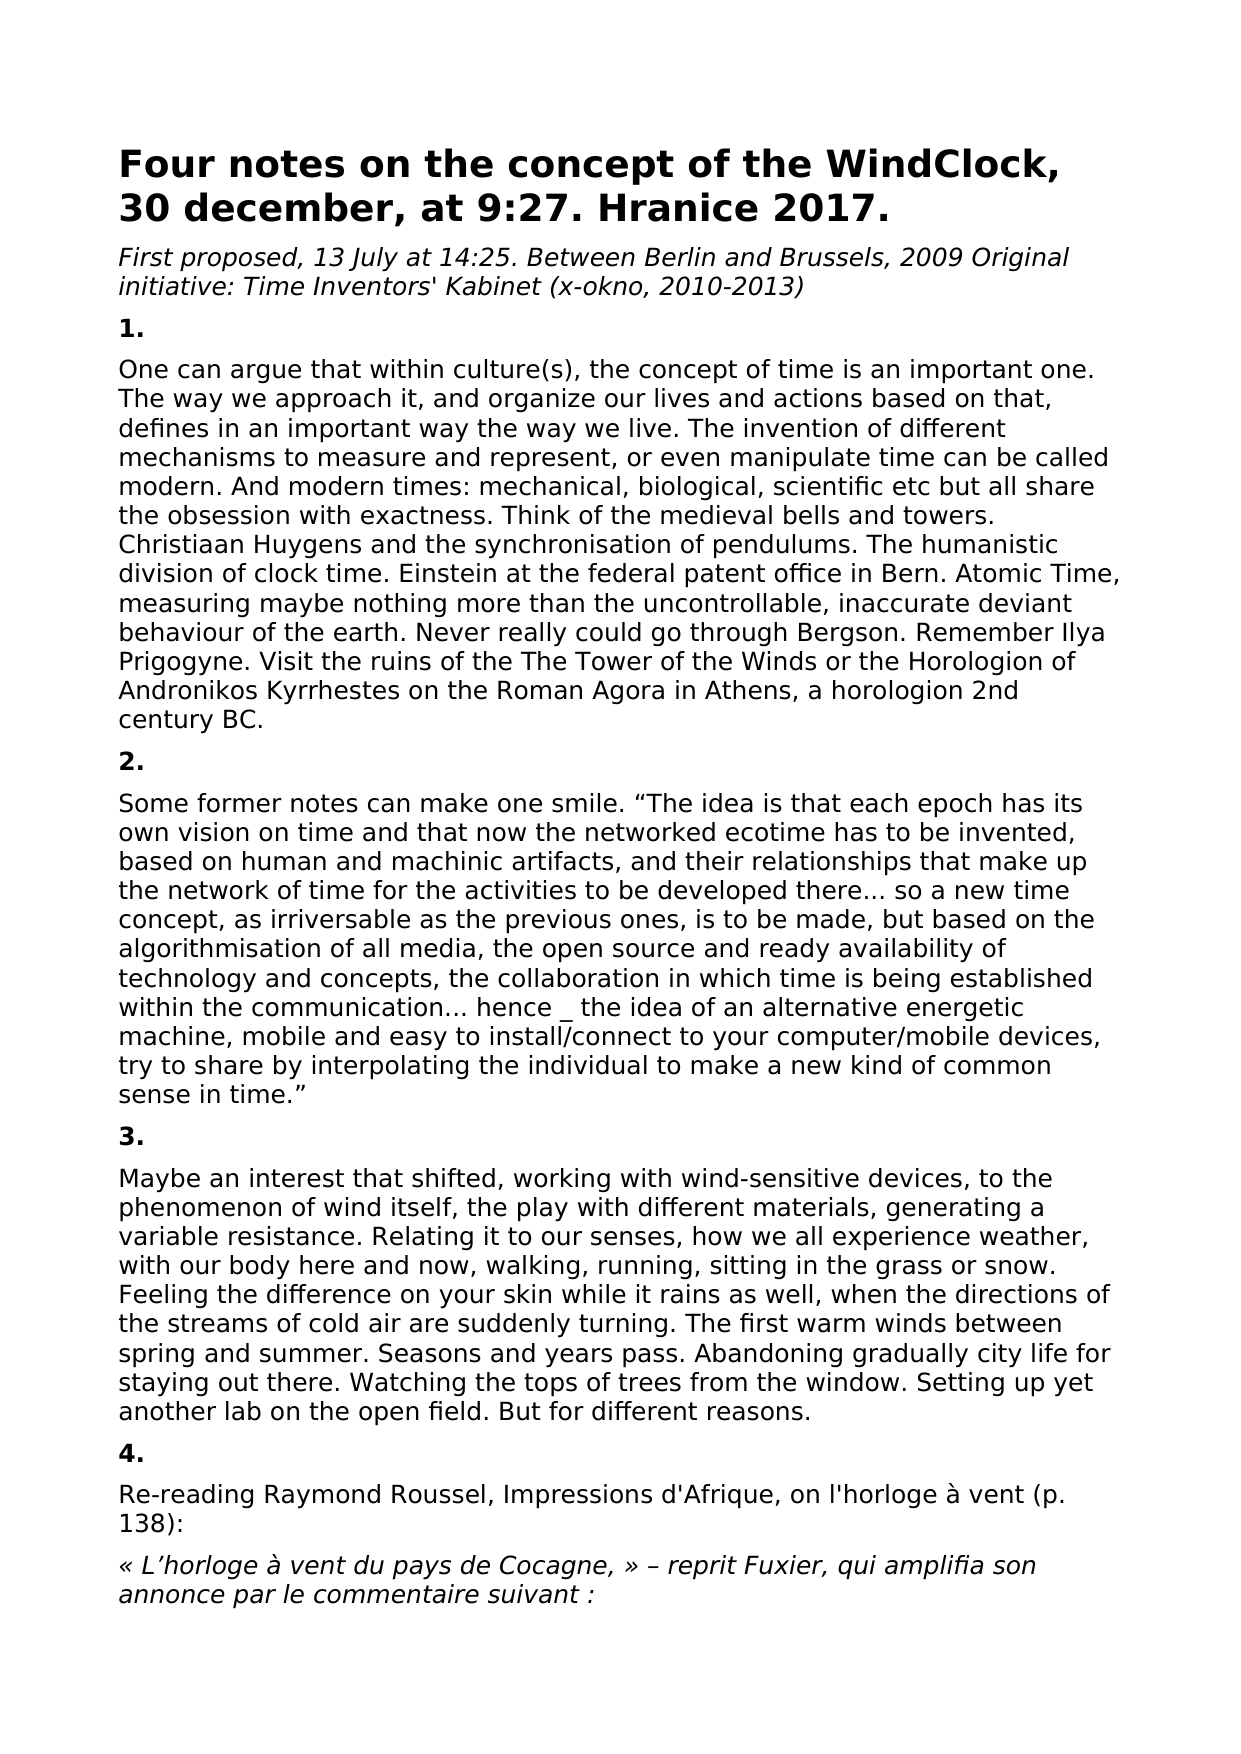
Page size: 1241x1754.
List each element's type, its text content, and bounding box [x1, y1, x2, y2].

text 4. [118, 1439, 1122, 1468]
text One can argue that within culture(s), the concept of time is an important one. The way we approach it, and organize our lives and actions based on that, defines in an important way the way we live. The invention of different mechanisms to measure and represent, or even manipulate time can be called modern. And modern times: mechanical, biological, scientific etc but all share the obsession with exactness. Think of the medieval bells and towers. Christiaan Huygens and the synchronisation of pendulums. The humanistic division of clock time. Einstein at the federal patent office in Bern. Atomic Time, measuring maybe nothing more than the uncontrollable, inaccurate deviant behaviour of the earth. Never really could go through Bergson. Remember Ilya Prigogyne. Visit the ruins of the The Tower of the Winds or the Horologion of Andronikos Kyrrhestes on the Roman Agora in Athens, a horologion 2nd century BC. [118, 355, 1122, 734]
text « L’horloge à vent du pays de Cocagne, » – reprit Fuxier, qui amplifia son annonce par le commentaire suivant : [118, 1551, 1122, 1609]
text Maybe an interest that shifted, working with wind-sensitive devices, to the phenomenon of wind itself, the play with different materials, generating a variable resistance. Relating it to our senses, how we all experience weather, with our body here and now, walking, running, sitting in the grass or snow. Feeling the difference on your skin while it rains as well, when the directions of the streams of cold air are suddenly turning. The first warm winds between spring and summer. Seasons and years pass. Abandoning gradually city life for staying out there. Watching the tops of trees from the window. Setting up yet another lab on the open field. But for different reasons. [118, 1164, 1122, 1426]
subtitle Four notes on the concept of the WindClock, 30 december, at 9:27. Hranice 2017. [118, 143, 1122, 230]
text Some former notes can make one smile. “The idea is that each epoch has its own vision on time and that now the networked ecotime has to be invented, based on human and machinic artifacts, and their relationships that make up the network of time for the activities to be developed there... so a new time concept, as irriversable as the previous ones, is to be made, but based on the algorithmisation of all media, the open source and ready availability of technology and concepts, the collaboration in which time is being established within the communication... hence _ the idea of an alternative energetic machine, mobile and easy to install/connect to your computer/mobile devices, try to share by interpolating the individual to make a new kind of common sense in time.” [118, 789, 1122, 1109]
text 1. [118, 314, 1122, 343]
text First proposed, 13 July at 14:25. Between Berlin and Brussels, 2009 Original initiative: Time Inventors' Kabinet (x-okno, 2010-2013) [118, 243, 1122, 301]
text 3. [118, 1122, 1122, 1151]
text 2. [118, 747, 1122, 776]
text Re-reading Raymond Roussel, Impressions d'Afrique, on l'horloge à vent (p. 138): [118, 1480, 1122, 1539]
